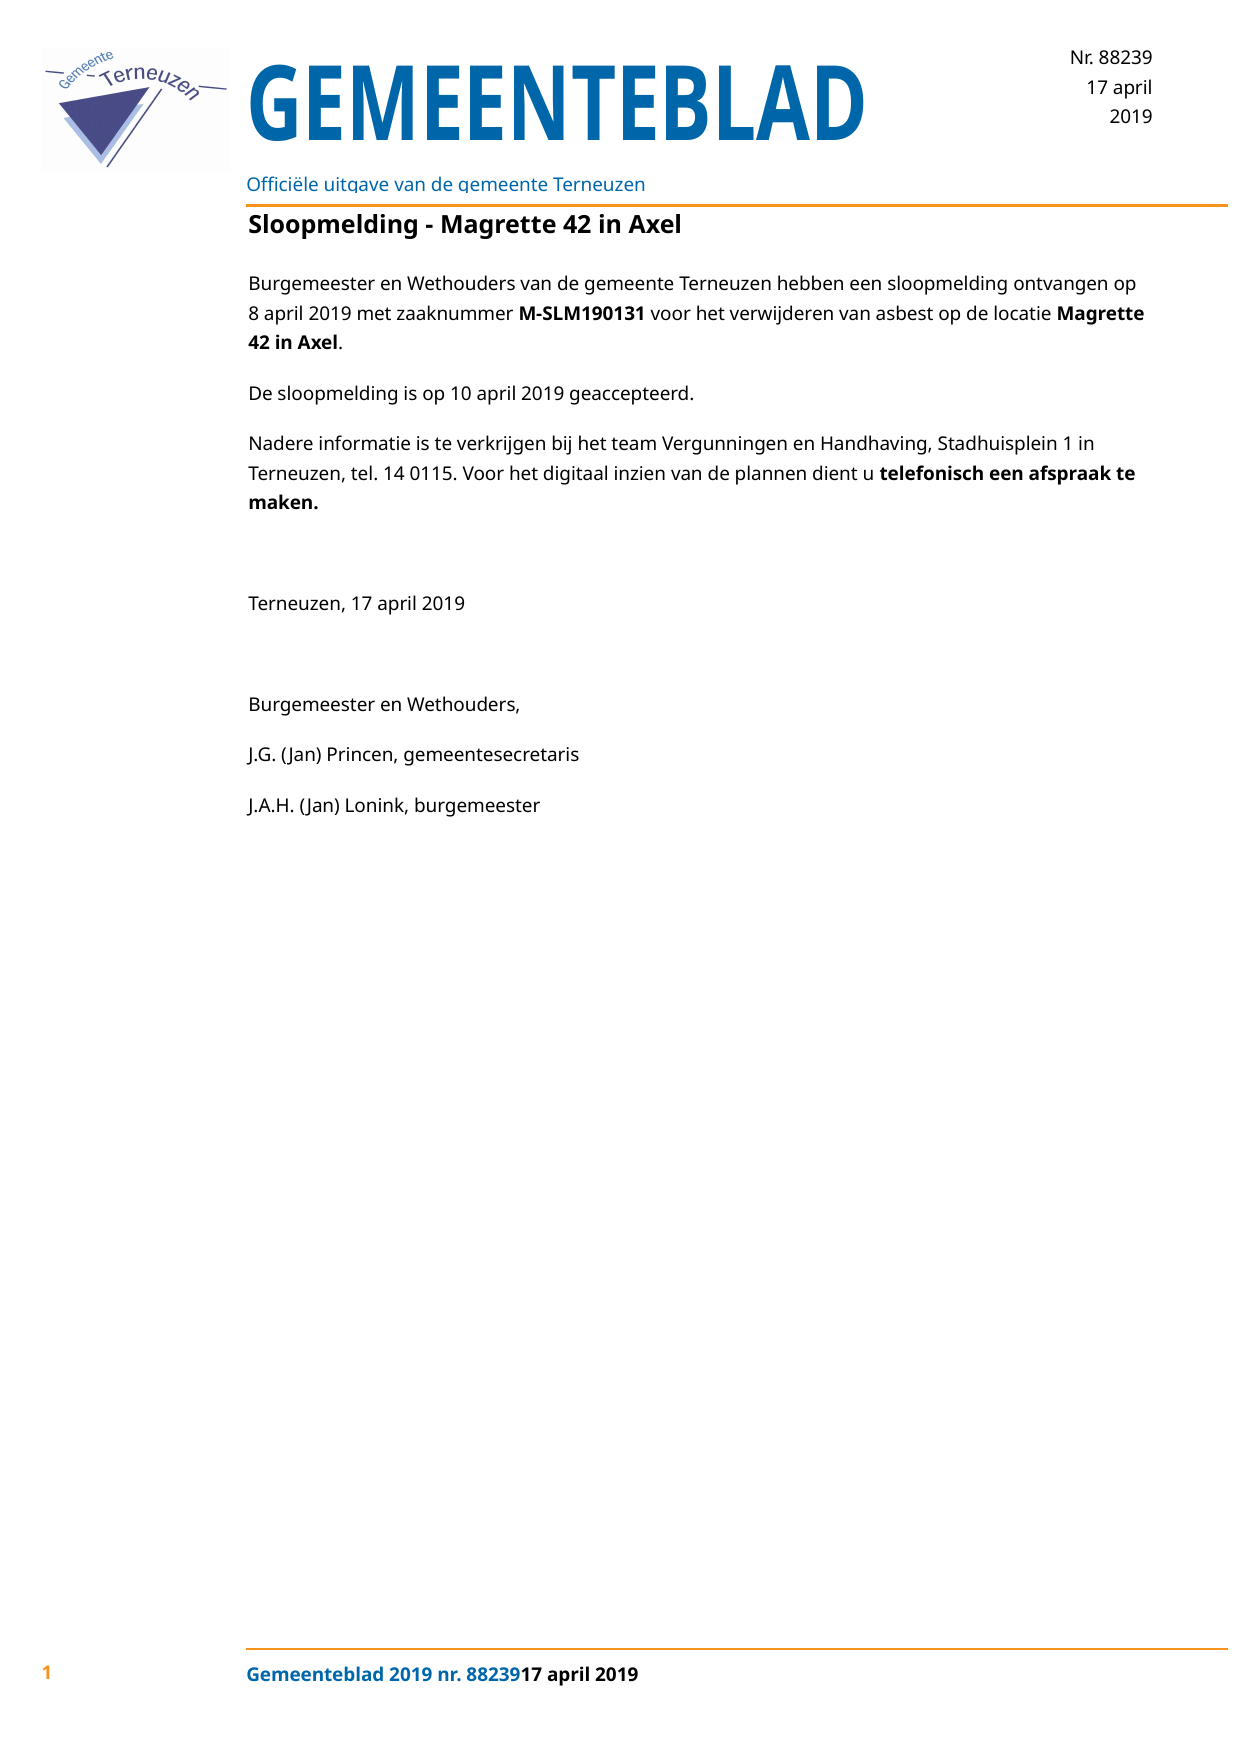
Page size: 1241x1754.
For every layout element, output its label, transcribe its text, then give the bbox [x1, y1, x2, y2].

text J.G. (Jan) Princen, gemeentesecretaris [248, 742, 1152, 767]
text De sloopmelding is op 10 april 2019 geaccepteerd. [248, 380, 1152, 406]
text Terneuzen, 17 april 2019 [248, 590, 1152, 616]
text Sloopmelding - Magrette 42 in Axel [248, 207, 1152, 241]
text J.A.H. (Jan) Lonink, burgemeester [248, 792, 1152, 818]
text Burgemeester en Wethouders, [248, 691, 1152, 717]
text Nadere informatie is te verkrijgen bij het team Vergunningen en Handhaving, Stadhuisplein 1 in Terneuzen, tel. 14 0115. Voor het digitaal inzien van de plannen dient u telefonisch een afspraak te maken. [248, 430, 1152, 515]
text Burgemeester en Wethouders van de gemeente Terneuzen hebben een sloopmelding ontvangen op 8 april 2019 met zaaknummer M-SLM190131 voor het verwijderen van asbest op de locatie Magrette 42 in Axel. [248, 270, 1152, 355]
picture [41, 47, 231, 172]
